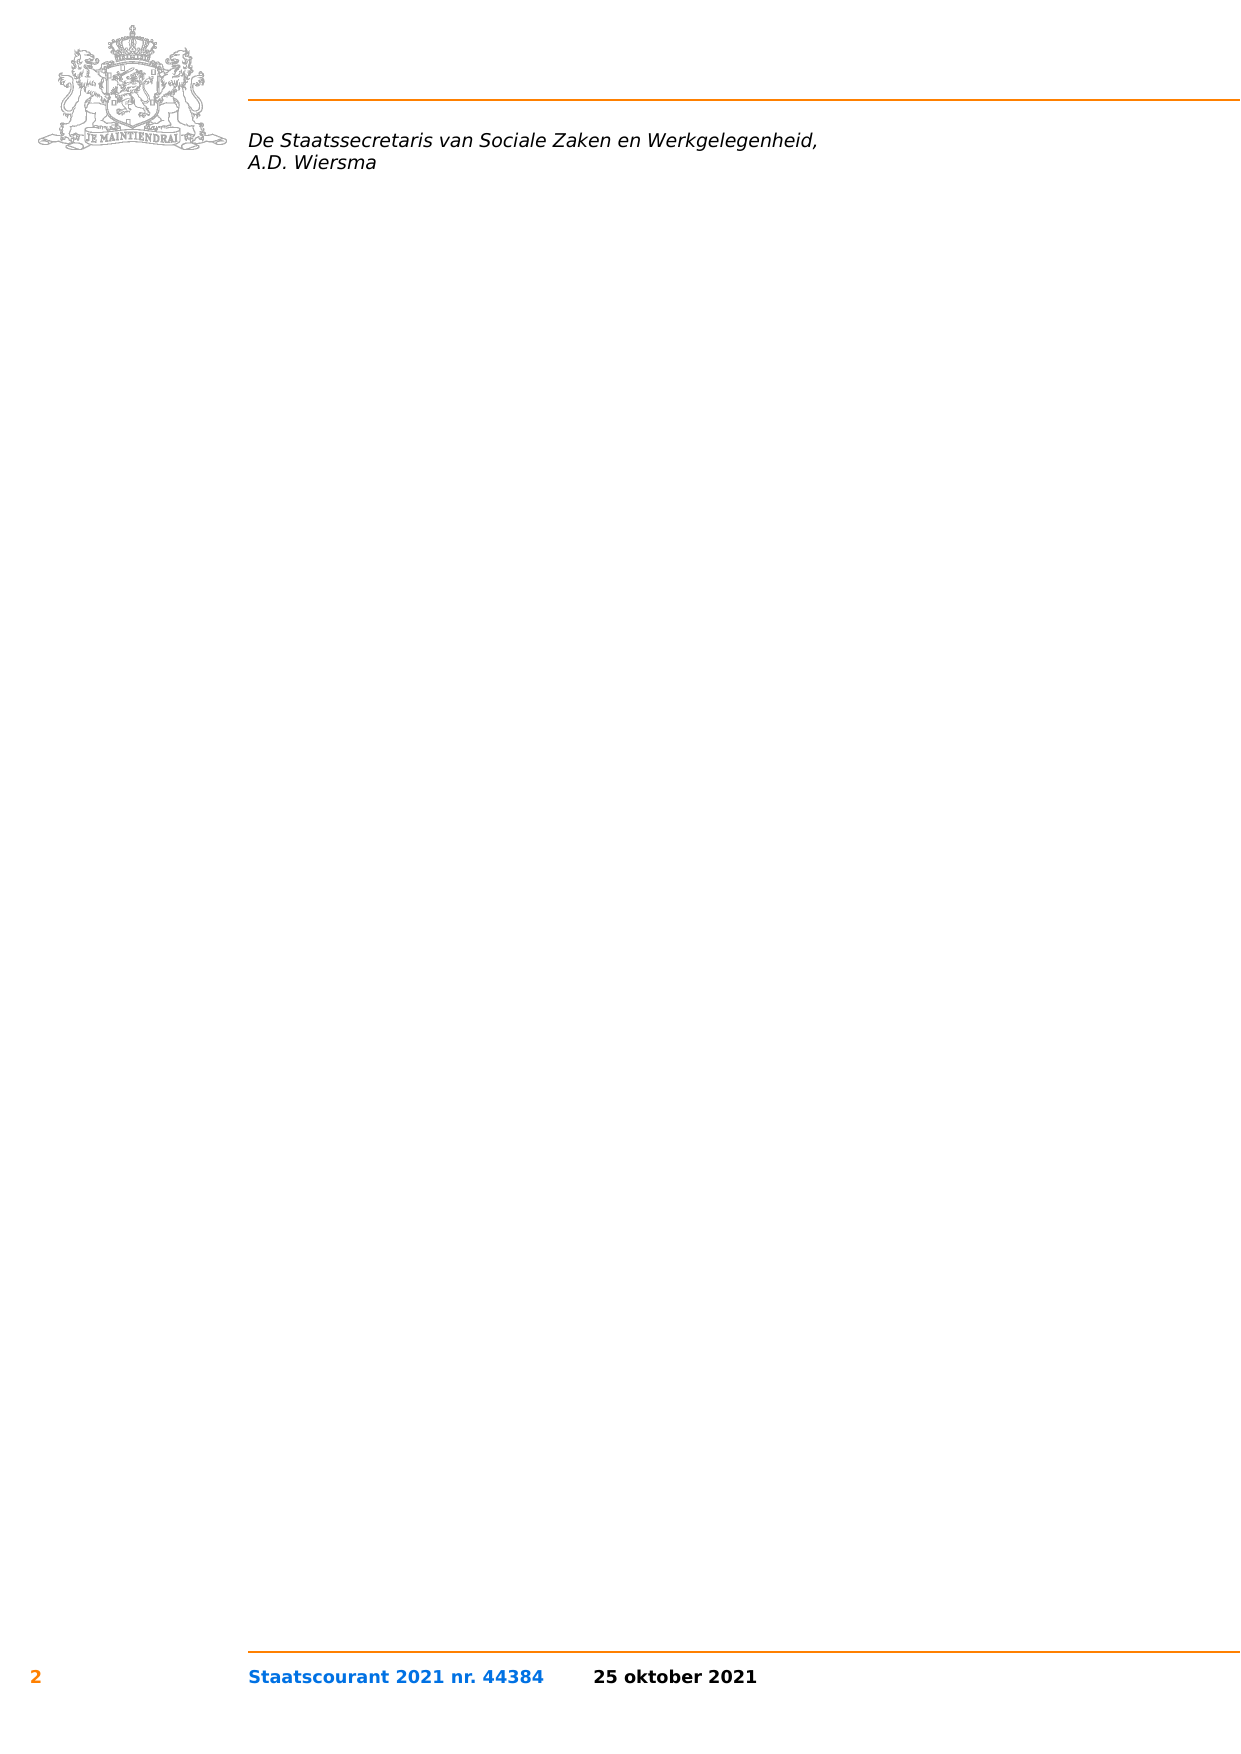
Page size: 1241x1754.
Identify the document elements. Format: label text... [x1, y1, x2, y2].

picture [38, 25, 227, 150]
text De Staatssecretaris van Sociale Zaken en Werkgelegenheid, A.D. Wiersma [248, 130, 1163, 174]
